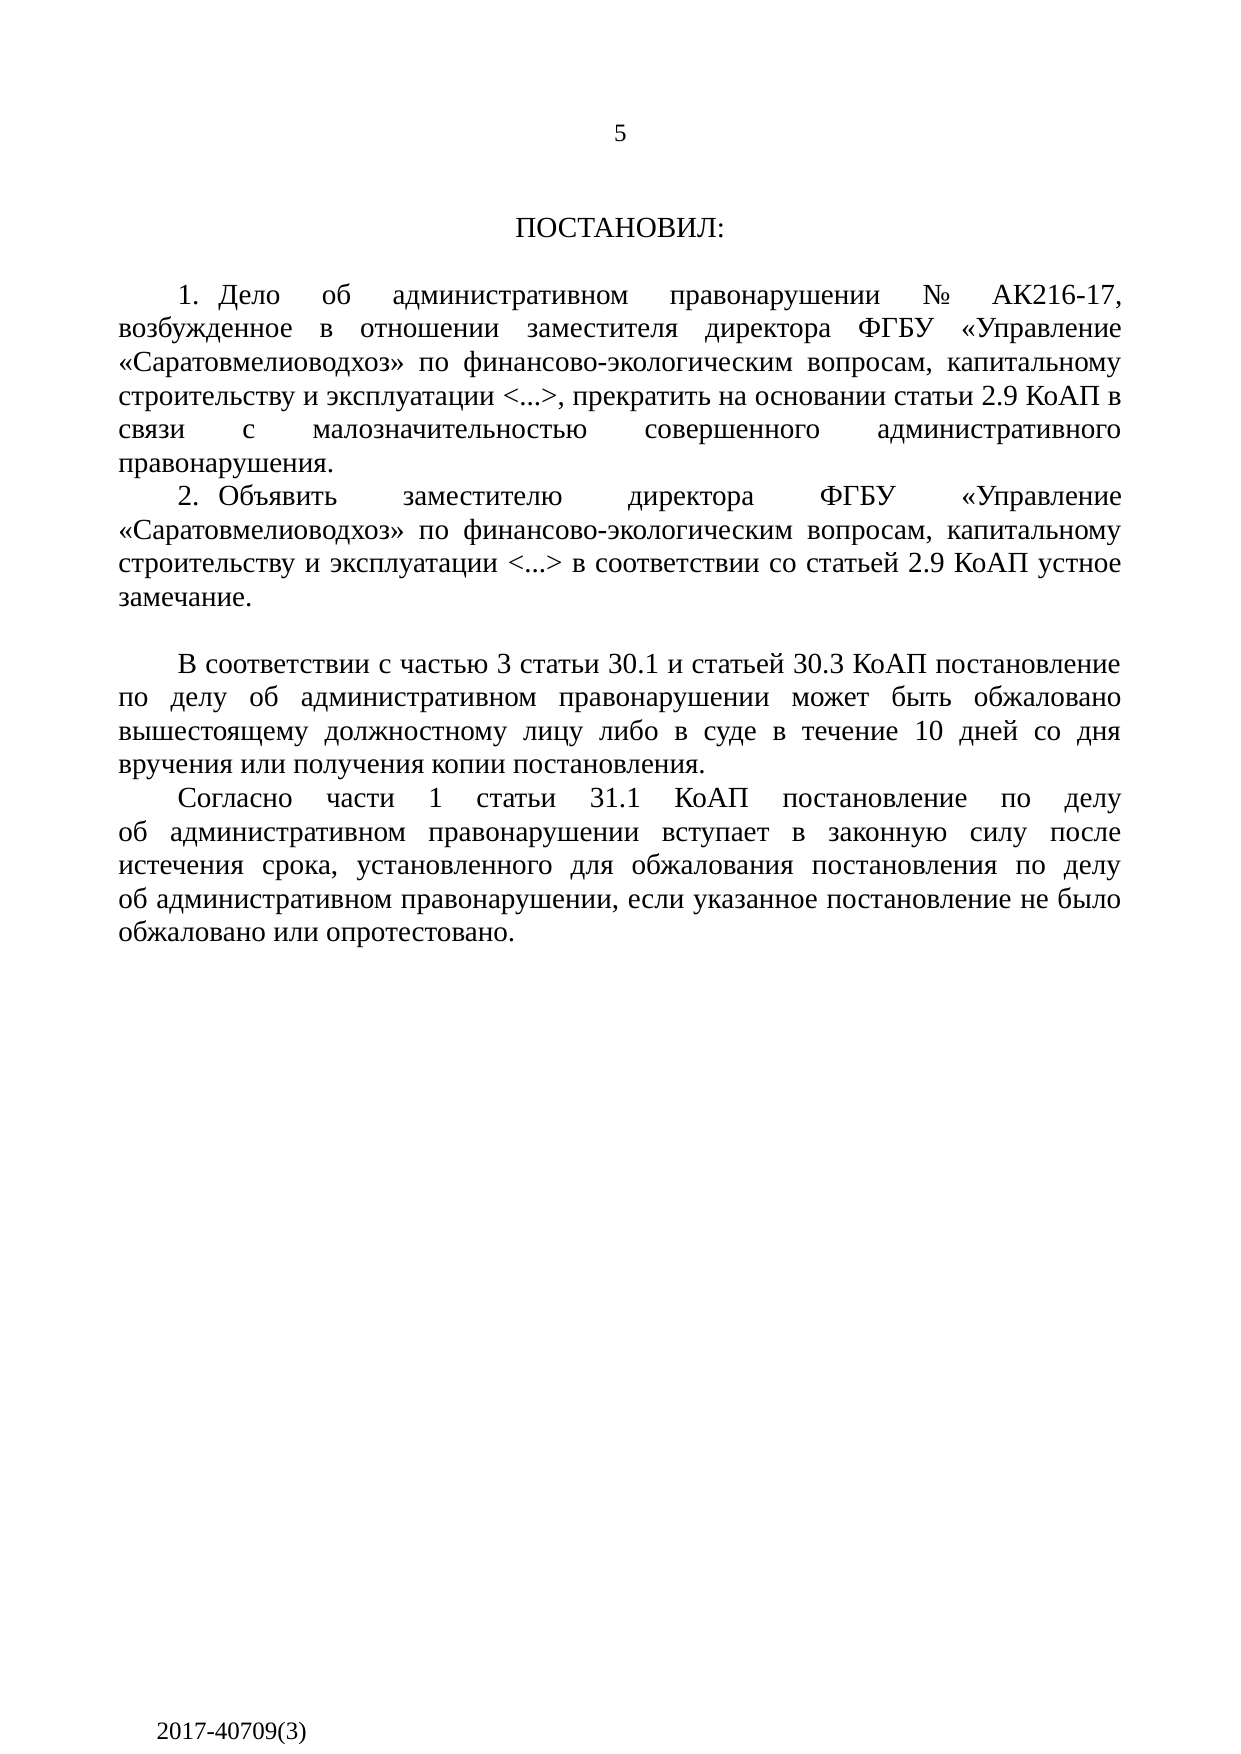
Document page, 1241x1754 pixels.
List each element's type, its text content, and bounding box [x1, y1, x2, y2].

text В соответствии с частью 3 статьи 30.1 и статьей 30.3 КоАП постановление по делу об административном правонарушении может быть обжаловано вышестоящему должностному лицу либо в суде в течение 10 дней со дня вручения или получения копии постановления. [118, 646, 1122, 780]
list Объявить заместителю директора ФГБУ «Управление «Саратовмелиоводхоз» по финансово-экологическим вопросам, капитальному строительству и эксплуатации <...> в соответствии со статьей 2.9 КоАП устное замечание. [118, 478, 1122, 612]
list Дело об административном правонарушении № АК216-17, возбужденное в отношении заместителя директора ФГБУ «Управление «Саратовмелиоводхоз» по финансово-экологическим вопросам, капитальному строительству и эксплуатации <...>, прекратить на основании статьи 2.9 КоАП в связи с малозначительностью совершенного административного правонарушения. [118, 277, 1122, 478]
text ПОСТАНОВИЛ: [118, 210, 1122, 243]
text Согласно части 1 статьи 31.1 КоАП постановление по делу об административном правонарушении вступает в законную силу после истечения срока, установленного для обжалования постановления по делу об административном правонарушении, если указанное постановление не было обжаловано или опротестовано. [118, 780, 1122, 948]
